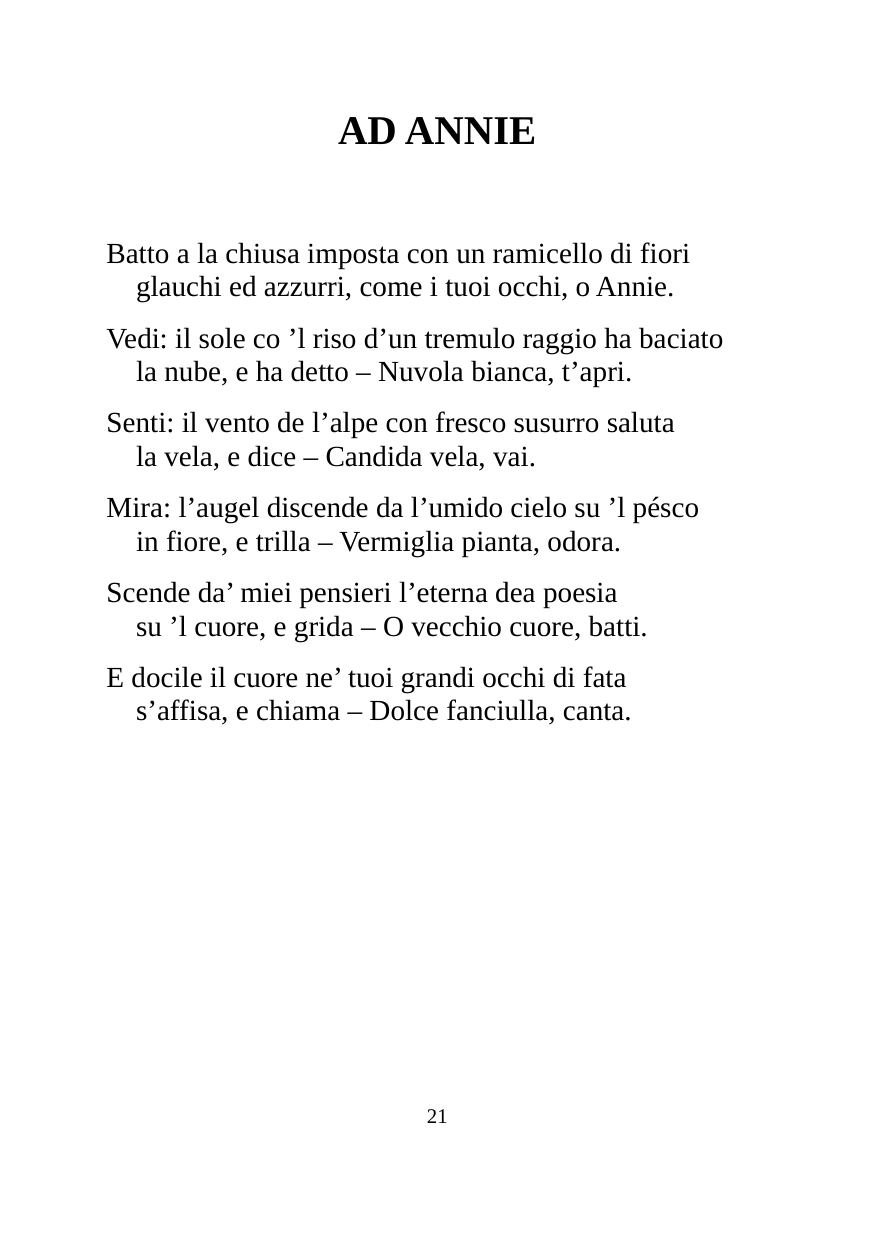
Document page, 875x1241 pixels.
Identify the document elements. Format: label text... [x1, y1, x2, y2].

subtitle AD ANNIE [106, 106, 768, 153]
text Mira: l’augel discende da l’umido cielo su ’l pésco in fiore, e trilla – Vermiglia pianta, odora. [106, 490, 768, 557]
text Scende da’ miei pensieri l’eterna dea poesia su ’l cuore, e grida – O vecchio cuore, batti. [106, 575, 768, 642]
text Vedi: il sole co ’l riso d’un tremulo raggio ha baciato la nube, e ha detto – Nuvola bianca, t’apri. [106, 321, 768, 388]
text Senti: il vento de l’alpe con fresco susurro saluta la vela, e dice – Candida vela, vai. [106, 406, 768, 473]
text E docile il cuore ne’ tuoi grandi occhi di fata s’affisa, e chiama – Dolce fanciulla, canta. [106, 660, 768, 727]
text Batto a la chiusa imposta con un ramicello di fiori glauchi ed azzurri, come i tuoi occhi, o Annie. [106, 236, 768, 303]
